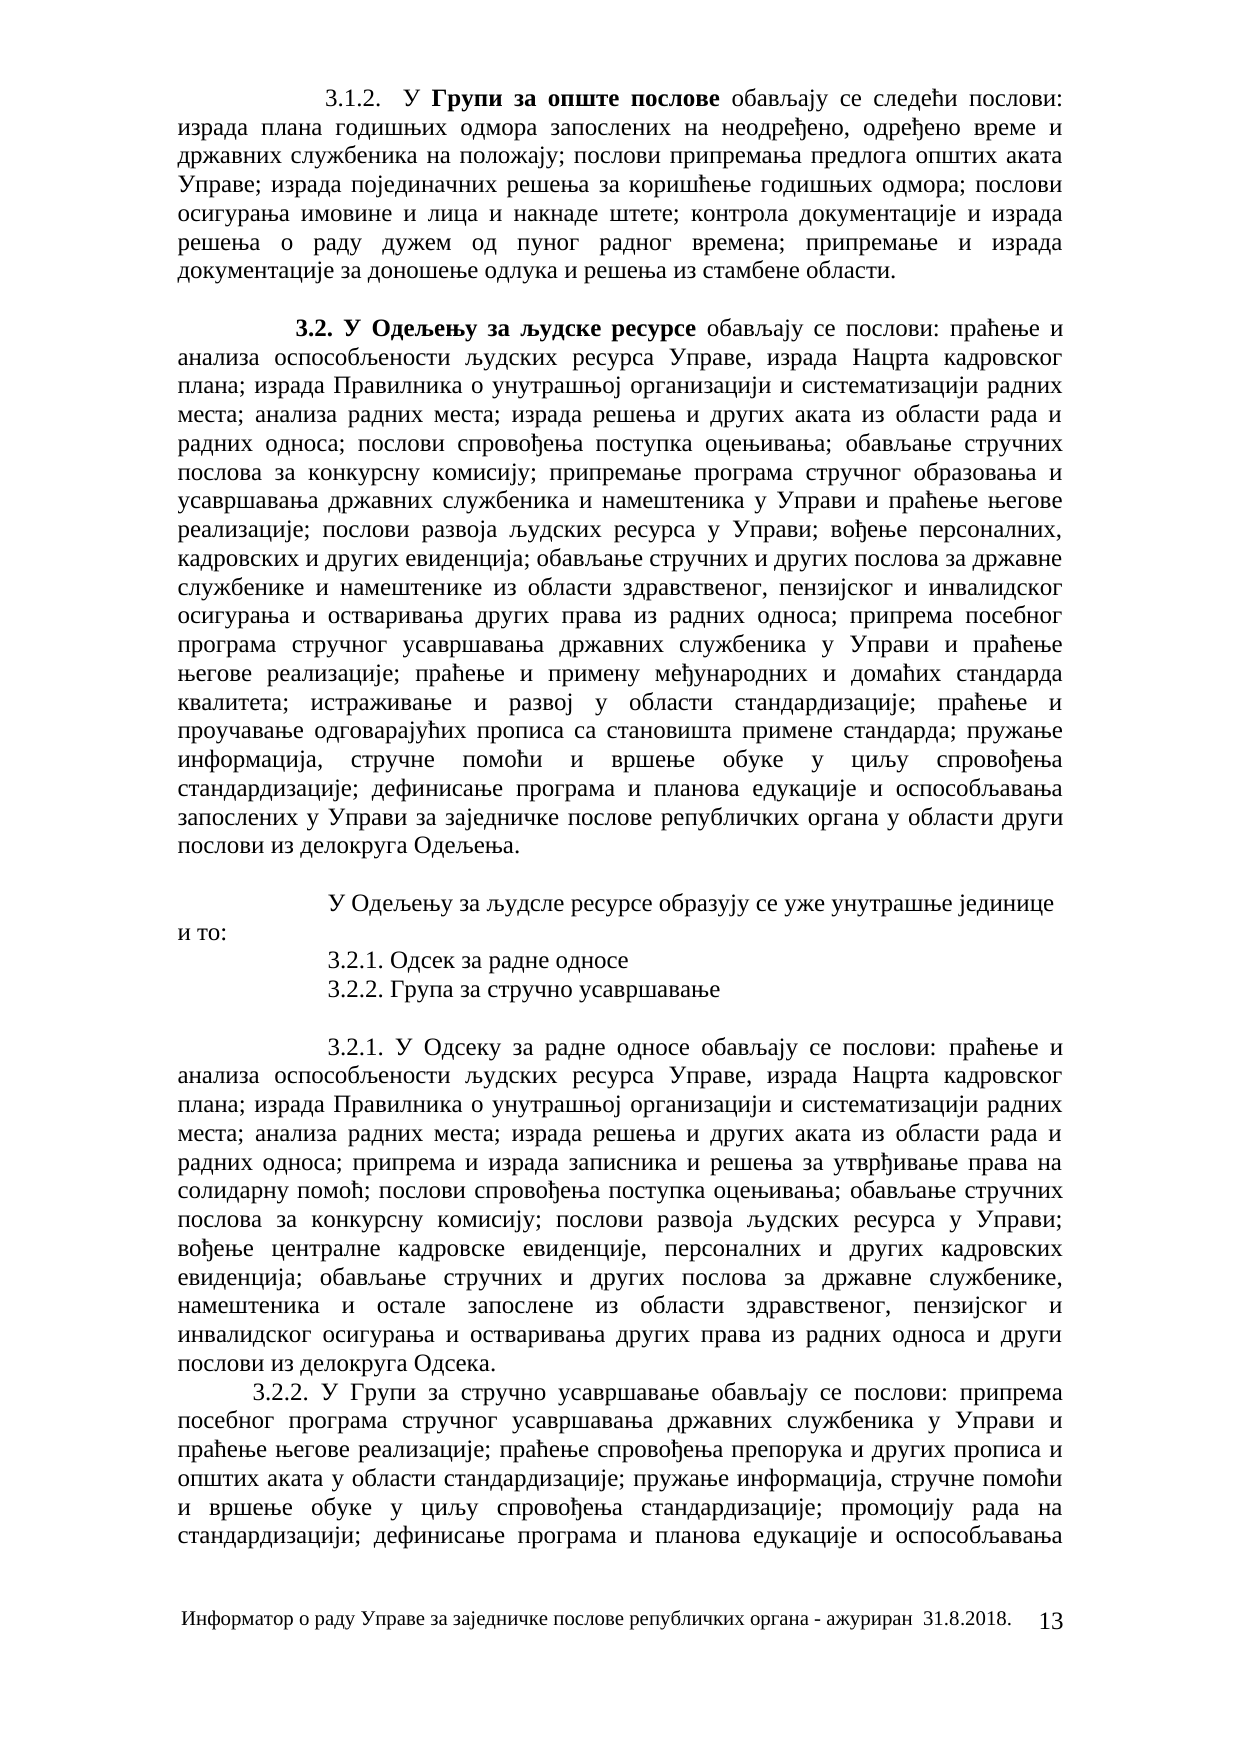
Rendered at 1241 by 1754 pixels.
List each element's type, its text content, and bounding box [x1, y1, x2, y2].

text 3.1.2. У Групи за опште послове обављају се следећи послови: израда плана годишњих одмора запослених на неодређено, одређено време и државних службеника на положају; послови припремања предлога општих аката Управе; израда појединачних решења за коришћење годишњих одмора; послови осигурања имовине и лица и накнаде штете; контрола документације и израда решења о раду дужем од пуног радног времена; припремање и израда документације за доношење одлука и решења из стамбене области. [177, 83, 1063, 284]
text 3.2.2. Група за стручно усавршавање [177, 974, 1063, 1003]
text 3.2.2. У Групи за стручно усавршавање обављају се послови: припрема посебног програма стручног усавршавања државних службеника у Управи и праћење његове реализације; праћење спровођења препорука и других прописа и општих аката у области стандардизације; пружање информација, стручне помоћи и вршење обуке у циљу спровођења стандардизације; промоцију рада на стандардизацији; дефинисање програма и планова едукације и оспособљавања [177, 1377, 1063, 1549]
text 3.2.1. У Одсеку за радне односе обављају се послови: праћење и анализа оспособљености људских ресурса Управе, израда Нацрта кадровског плана; израда Правилника о унутрашњој организацији и систематизацији радних места; анализа радних места; израда решења и других аката из области рада и радних односа; припрема и израда записника и решења за утврђивање права на солидарну помоћ; послови спровођења поступка оцењивања; обављање стручних послова за конкурсну комисију; послови развоја људских ресурса у Управи; вођење централне кадровске евиденције, персоналних и других кадровских евиденција; обављање стручних и других послова за државне службенике, намештеника и остале запослене из области здравственог, пензијског и инвалидског осигурања и остваривања других права из радних односа и други послови из делокруга Одсека. [177, 1032, 1063, 1377]
text 3.2. У Одељењу за људске ресурсе обављају се послови: праћење и анализа оспособљености људских ресурса Управе, израда Нацрта кадровског плана; израда Правилника о унутрашњој организацији и систематизацији радних места; анализа радних места; израда решења и других аката из области рада и радних односа; послови спровођења поступка оцењивања; обављање стручних послова за конкурсну комисију; припремање програма стручног образовања и усавршавања државних службеника и намештеника у Управи и праћење његове реализације; послови развоја људских ресурса у Управи; вођење персоналних, кадровских и других евиденција; обављање стручних и других послова за државне службенике и намештенике из области здравственог, пензијског и инвалидског осигурања и остваривања других права из радних односа; припрема посебног програма стручног усавршавања државних службеника у Управи и праћење његове реализације; праћење и примену међународних и домаћих стандарда квалитета; истраживање и развој у области стандардизације; праћење и проучавање одговарајућих прописа са становишта примене стандарда; пружање информација, стручне помоћи и вршење обуке у циљу спровођења стандардизације; дефинисање програма и планова едукације и оспособљавања запослених у Управи за заједничке послове републичких органа у области други послови из делокруга Одељења. [177, 313, 1063, 859]
text 3.2.1. Одсек за радне односе [177, 945, 1063, 974]
text У Одељењу за људсле ресурсе образују се уже унутрашње јединице и то: [177, 888, 1063, 945]
